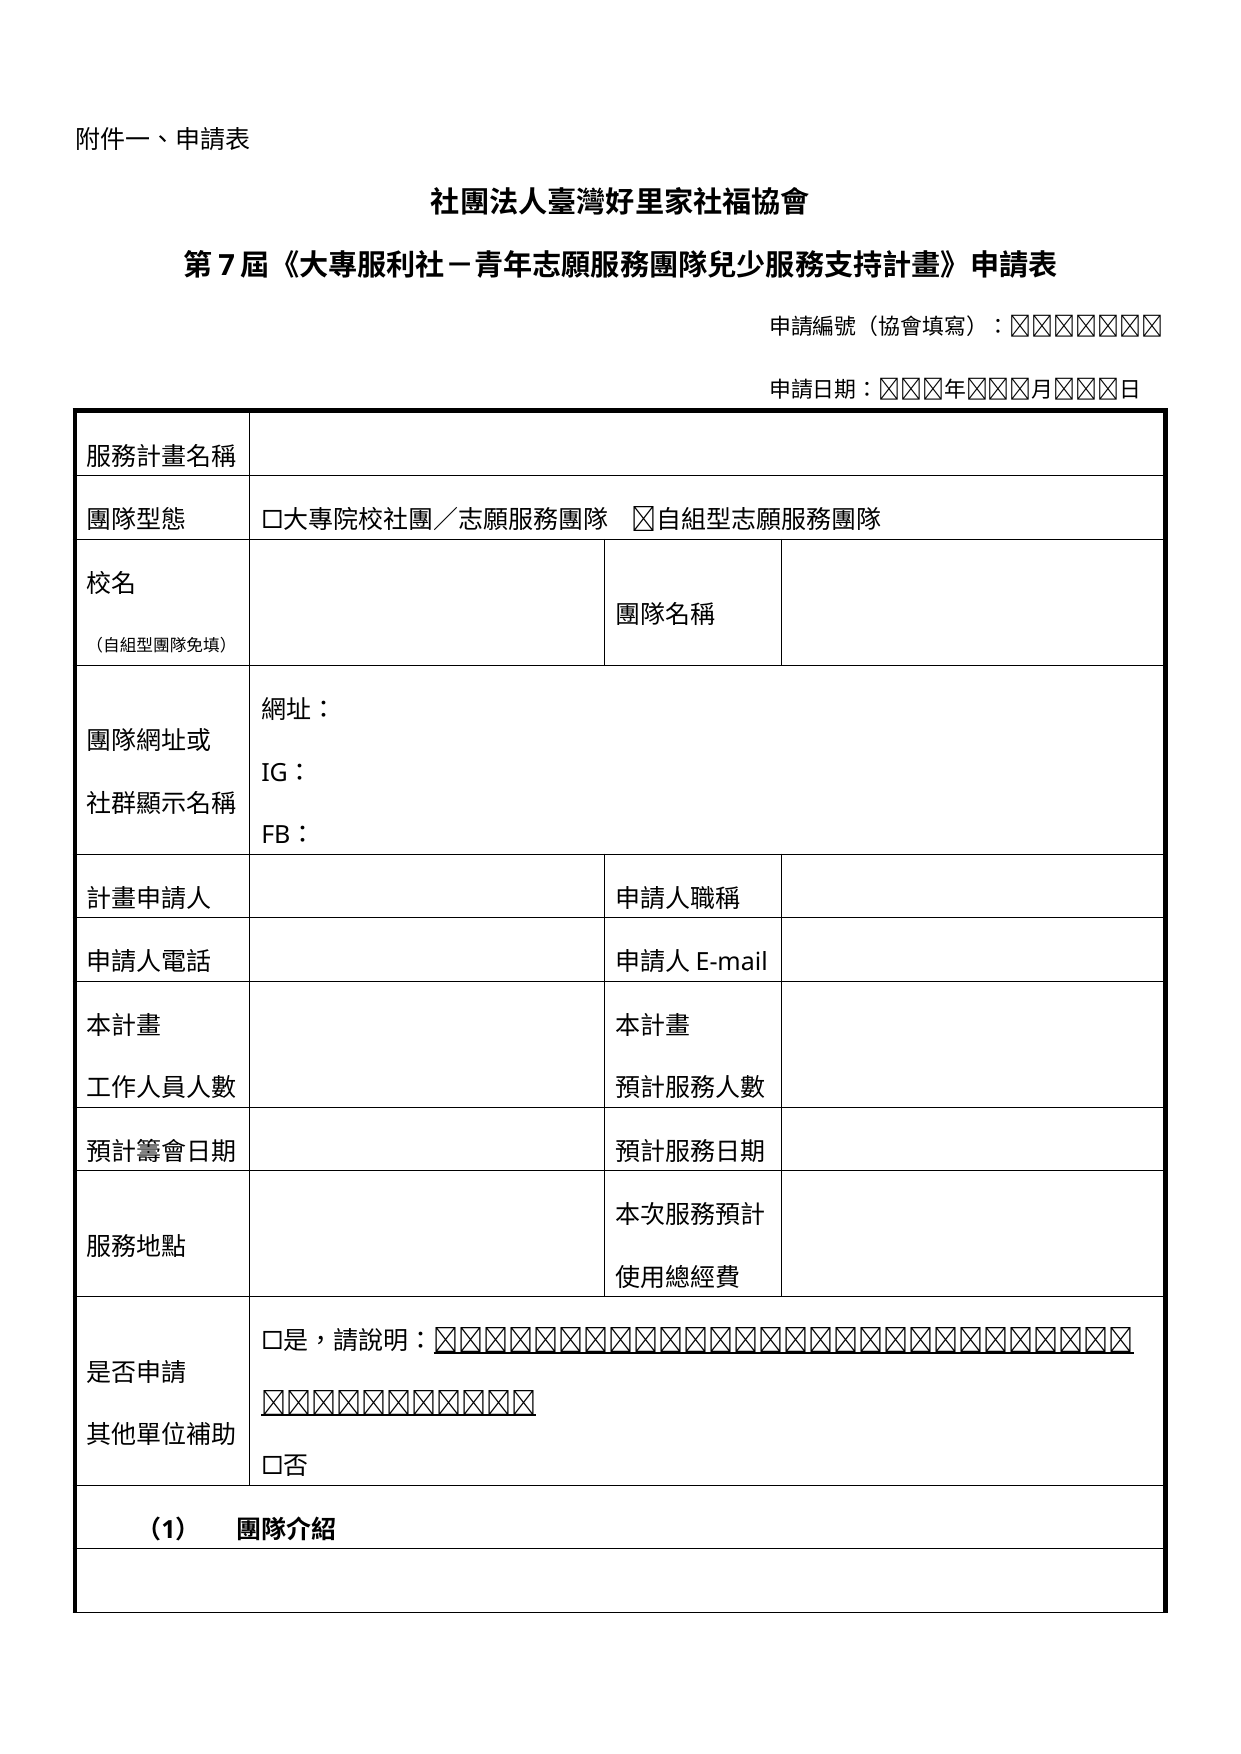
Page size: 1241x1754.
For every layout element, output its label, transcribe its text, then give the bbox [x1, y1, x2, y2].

table_cell 團隊名稱 [605, 540, 781, 665]
table_cell [782, 982, 1163, 1107]
table_cell [77, 1549, 1163, 1612]
table_cell 本計畫 預計服務人數 [605, 982, 781, 1107]
table_cell 服務地點 [77, 1171, 249, 1296]
table_header [250, 413, 1163, 475]
table_cell [250, 540, 604, 665]
table_cell 團隊型態 [77, 476, 249, 539]
text 附件一、申請表 [75, 96, 1165, 158]
table_cell [782, 855, 1163, 917]
table_cell 預計籌會日期 [77, 1108, 249, 1170]
table_cell 大專院校社團／志願服務團隊 自組型志願服務團隊 [250, 476, 1163, 539]
table_cell 團隊網址或 社群顯示名稱 [77, 666, 249, 853]
text 社團法人臺灣好里家社福協會 [75, 158, 1165, 221]
text 第7屆《大專服利社－青年志願服務團隊兒少服務支持計畫》申請表 [75, 221, 1165, 283]
table_cell 團隊介紹 [77, 1486, 1163, 1548]
table_cell [250, 918, 604, 981]
table_cell [250, 982, 604, 1107]
table_cell 申請人E-mail [605, 918, 781, 981]
table_cell 申請人電話 [77, 918, 249, 981]
table_cell [250, 1108, 604, 1170]
table_cell 本計畫 工作人員人數 [77, 982, 249, 1107]
table_cell [250, 1171, 604, 1296]
table_cell 校名 （自組型團隊免填） [77, 540, 249, 665]
table_cell [782, 918, 1163, 981]
table_cell [250, 855, 604, 917]
table_cell 是否申請 其他單位補助 [77, 1297, 249, 1485]
table_cell 申請人職稱 [605, 855, 781, 917]
table_cell 計畫申請人 [77, 855, 249, 917]
table_cell 本次服務預計 使用總經費 [605, 1171, 781, 1296]
table_cell 是，請說明： 否 [250, 1297, 1163, 1485]
text 申請日期：年月日 [769, 346, 1165, 408]
table_cell 預計服務日期 [605, 1108, 781, 1170]
text 申請編號（協會填寫）： [769, 283, 1165, 346]
table_cell 網址： IG： FB： [250, 666, 1163, 853]
table_cell [782, 1108, 1163, 1170]
table_header 服務計畫名稱 [77, 413, 249, 475]
table_cell [782, 540, 1163, 665]
table_cell [782, 1171, 1163, 1296]
